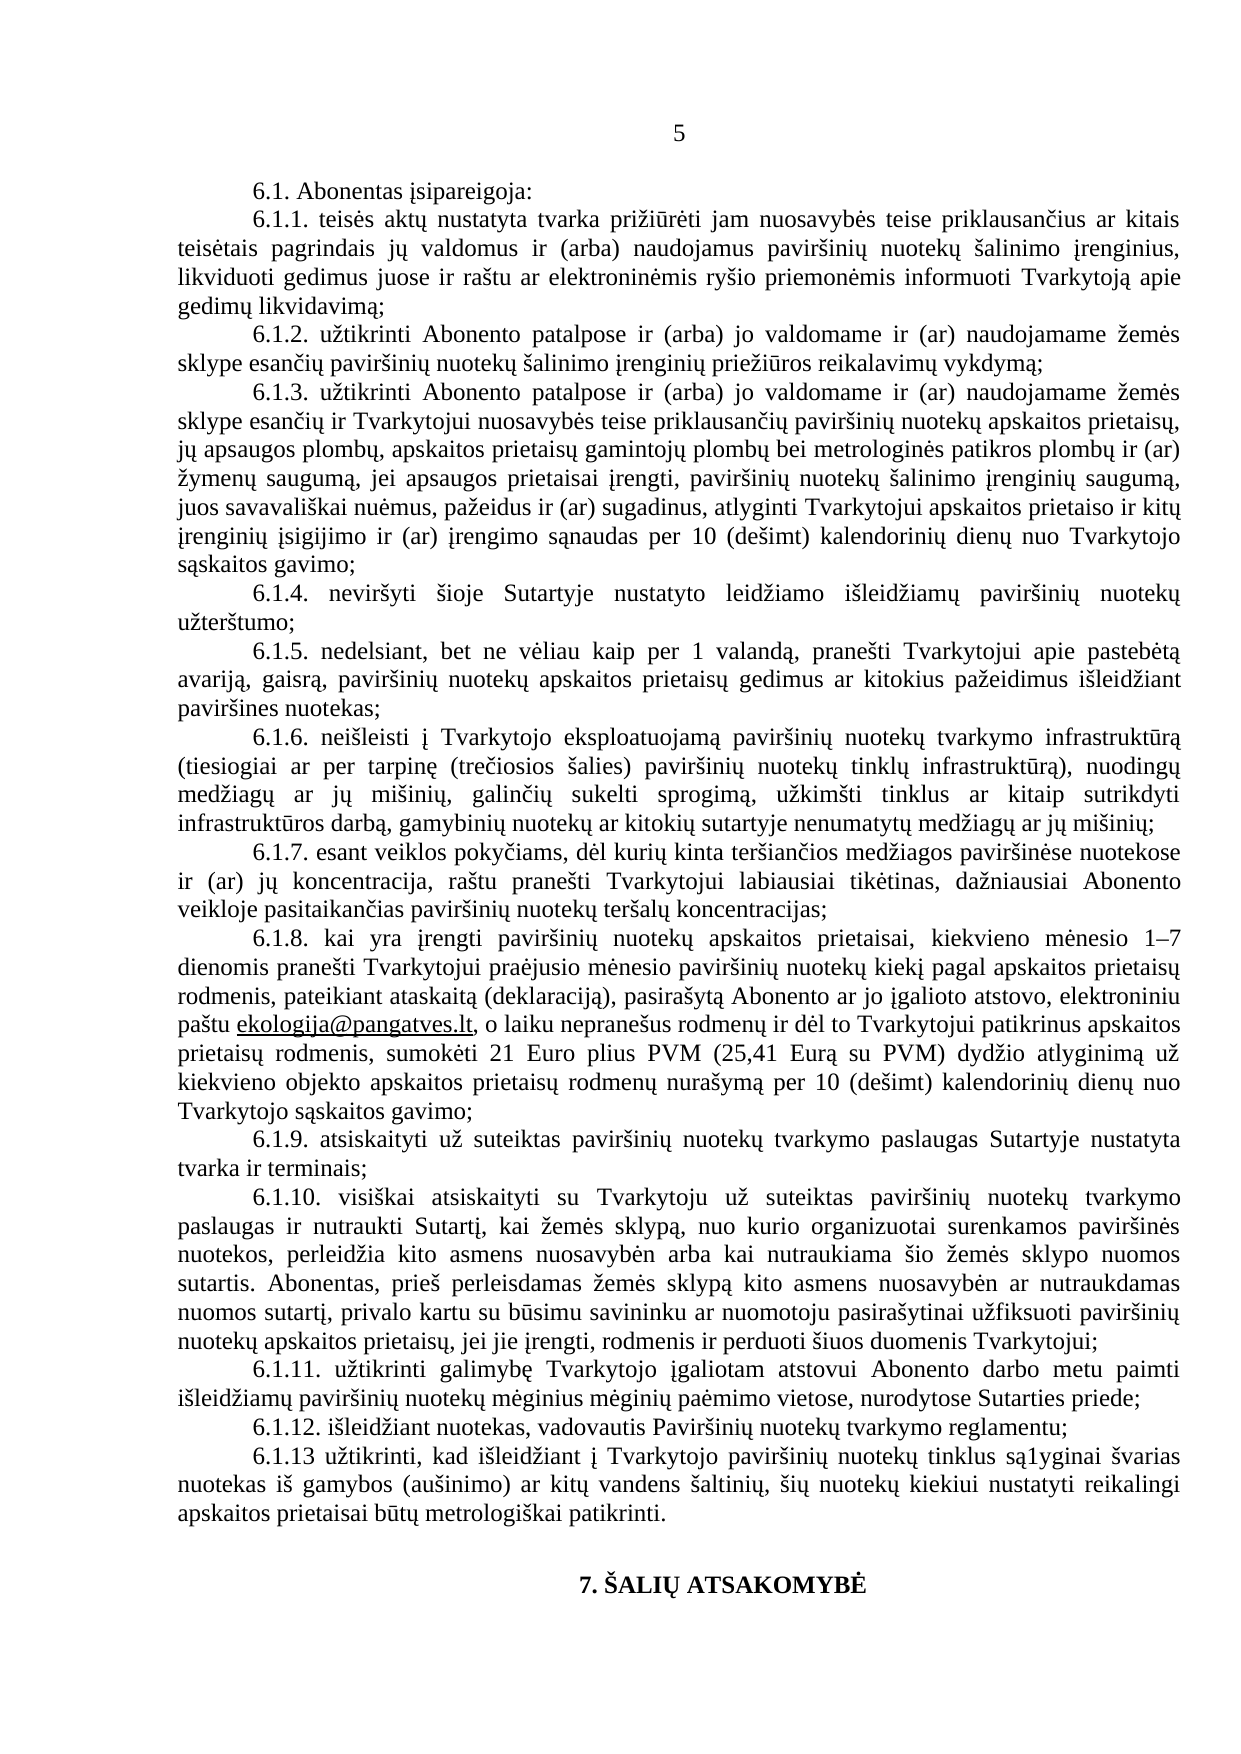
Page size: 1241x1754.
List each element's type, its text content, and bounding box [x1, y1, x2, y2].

text 6.1.10. visiškai atsiskaityti su Tvarkytoju už suteiktas paviršinių nuotekų tvarkymo paslaugas ir nutraukti Sutartį, kai žemės sklypą, nuo kurio organizuotai surenkamos paviršinės nuotekos, perleidžia kito asmens nuosavybėn arba kai nutraukiama šio žemės sklypo nuomos sutartis. Abonentas, prieš perleisdamas žemės sklypą kito asmens nuosavybėn ar nutraukdamas nuomos sutartį, privalo kartu su būsimu savininku ar nuomotoju pasirašytinai užfiksuoti paviršinių nuotekų apskaitos prietaisų, jei jie įrengti, rodmenis ir perduoti šiuos duomenis Tvarkytojui; [177, 1182, 1181, 1354]
text 6.1.13 užtikrinti, kad išleidžiant į Tvarkytojo paviršinių nuotekų tinklus są1yginai švarias nuotekas iš gamybos (aušinimo) ar kitų vandens šaltinių, šių nuotekų kiekiui nustatyti reikalingi apskaitos prietaisai būtų metrologiškai patikrinti. [177, 1441, 1181, 1527]
text 7. ŠALIŲ ATSAKOMYBĖ [265, 1570, 1181, 1599]
text 6.1.8. kai yra įrengti paviršinių nuotekų apskaitos prietaisai, kiekvieno mėnesio 1–7 dienomis pranešti Tvarkytojui praėjusio mėnesio paviršinių nuotekų kiekį pagal apskaitos prietaisų rodmenis, pateikiant ataskaitą (deklaraciją), pasirašytą Abonento ar jo įgalioto atstovo, elektroniniu paštu ekologija@pangatves.lt, o laiku nepranešus rodmenų ir dėl to Tvarkytojui patikrinus apskaitos prietaisų rodmenis, sumokėti 21 Euro plius PVM (25,41 Eurą su PVM) dydžio atlyginimą už kiekvieno objekto apskaitos prietaisų rodmenų nurašymą per 10 (dešimt) kalendorinių dienų nuo Tvarkytojo sąskaitos gavimo; [177, 923, 1181, 1124]
text 6.1.9. atsiskaityti už suteiktas paviršinių nuotekų tvarkymo paslaugas Sutartyje nustatyta tvarka ir terminais; [177, 1124, 1181, 1182]
text 6.1.6. neišleisti į Tvarkytojo eksploatuojamą paviršinių nuotekų tvarkymo infrastruktūrą (tiesiogiai ar per tarpinę (trečiosios šalies) paviršinių nuotekų tinklų infrastruktūrą), nuodingų medžiagų ar jų mišinių, galinčių sukelti sprogimą, užkimšti tinklus ar kitaip sutrikdyti infrastruktūros darbą, gamybinių nuotekų ar kitokių sutartyje nenumatytų medžiagų ar jų mišinių; [177, 722, 1181, 837]
text 6.1.4. neviršyti šioje Sutartyje nustatyto leidžiamo išleidžiamų paviršinių nuotekų užterštumo; [177, 578, 1181, 636]
text 6.1.7. esant veiklos pokyčiams, dėl kurių kinta teršiančios medžiagos paviršinėse nuotekose ir (ar) jų koncentracija, raštu pranešti Tvarkytojui labiausiai tikėtinas, dažniausiai Abonento veikloje pasitaikančias paviršinių nuotekų teršalų koncentracijas; [177, 837, 1181, 923]
text 6.1.12. išleidžiant nuotekas, vadovautis Paviršinių nuotekų tvarkymo reglamentu; [177, 1412, 1181, 1441]
text 6.1.11. užtikrinti galimybę Tvarkytojo įgaliotam atstovui Abonento darbo metu paimti išleidžiamų paviršinių nuotekų mėginius mėginių paėmimo vietose, nurodytose Sutarties priede; [177, 1354, 1181, 1412]
text 6.1.2. užtikrinti Abonento patalpose ir (arba) jo valdomame ir (ar) naudojamame žemės sklype esančių paviršinių nuotekų šalinimo įrenginių priežiūros reikalavimų vykdymą; [177, 319, 1181, 377]
text 6.1.1. teisės aktų nustatyta tvarka prižiūrėti jam nuosavybės teise priklausančius ar kitais teisėtais pagrindais jų valdomus ir (arba) naudojamus paviršinių nuotekų šalinimo įrenginius, likviduoti gedimus juose ir raštu ar elektroninėmis ryšio priemonėmis informuoti Tvarkytoją apie gedimų likvidavimą; [177, 204, 1181, 319]
text 6.1.5. nedelsiant, bet ne vėliau kaip per 1 valandą, pranešti Tvarkytojui apie pastebėtą avariją, gaisrą, paviršinių nuotekų apskaitos prietaisų gedimus ar kitokius pažeidimus išleidžiant paviršines nuotekas; [177, 636, 1181, 722]
text 6.1. Abonentas įsipareigoja: [177, 176, 1181, 204]
text 6.1.3. užtikrinti Abonento patalpose ir (arba) jo valdomame ir (ar) naudojamame žemės sklype esančių ir Tvarkytojui nuosavybės teise priklausančių paviršinių nuotekų apskaitos prietaisų, jų apsaugos plombų, apskaitos prietaisų gamintojų plombų bei metrologinės patikros plombų ir (ar) žymenų saugumą, jei apsaugos prietaisai įrengti, paviršinių nuotekų šalinimo įrenginių saugumą, juos savavališkai nuėmus, pažeidus ir (ar) sugadinus, atlyginti Tvarkytojui apskaitos prietaiso ir kitų įrenginių įsigijimo ir (ar) įrengimo sąnaudas per 10 (dešimt) kalendorinių dienų nuo Tvarkytojo sąskaitos gavimo; [177, 377, 1181, 578]
